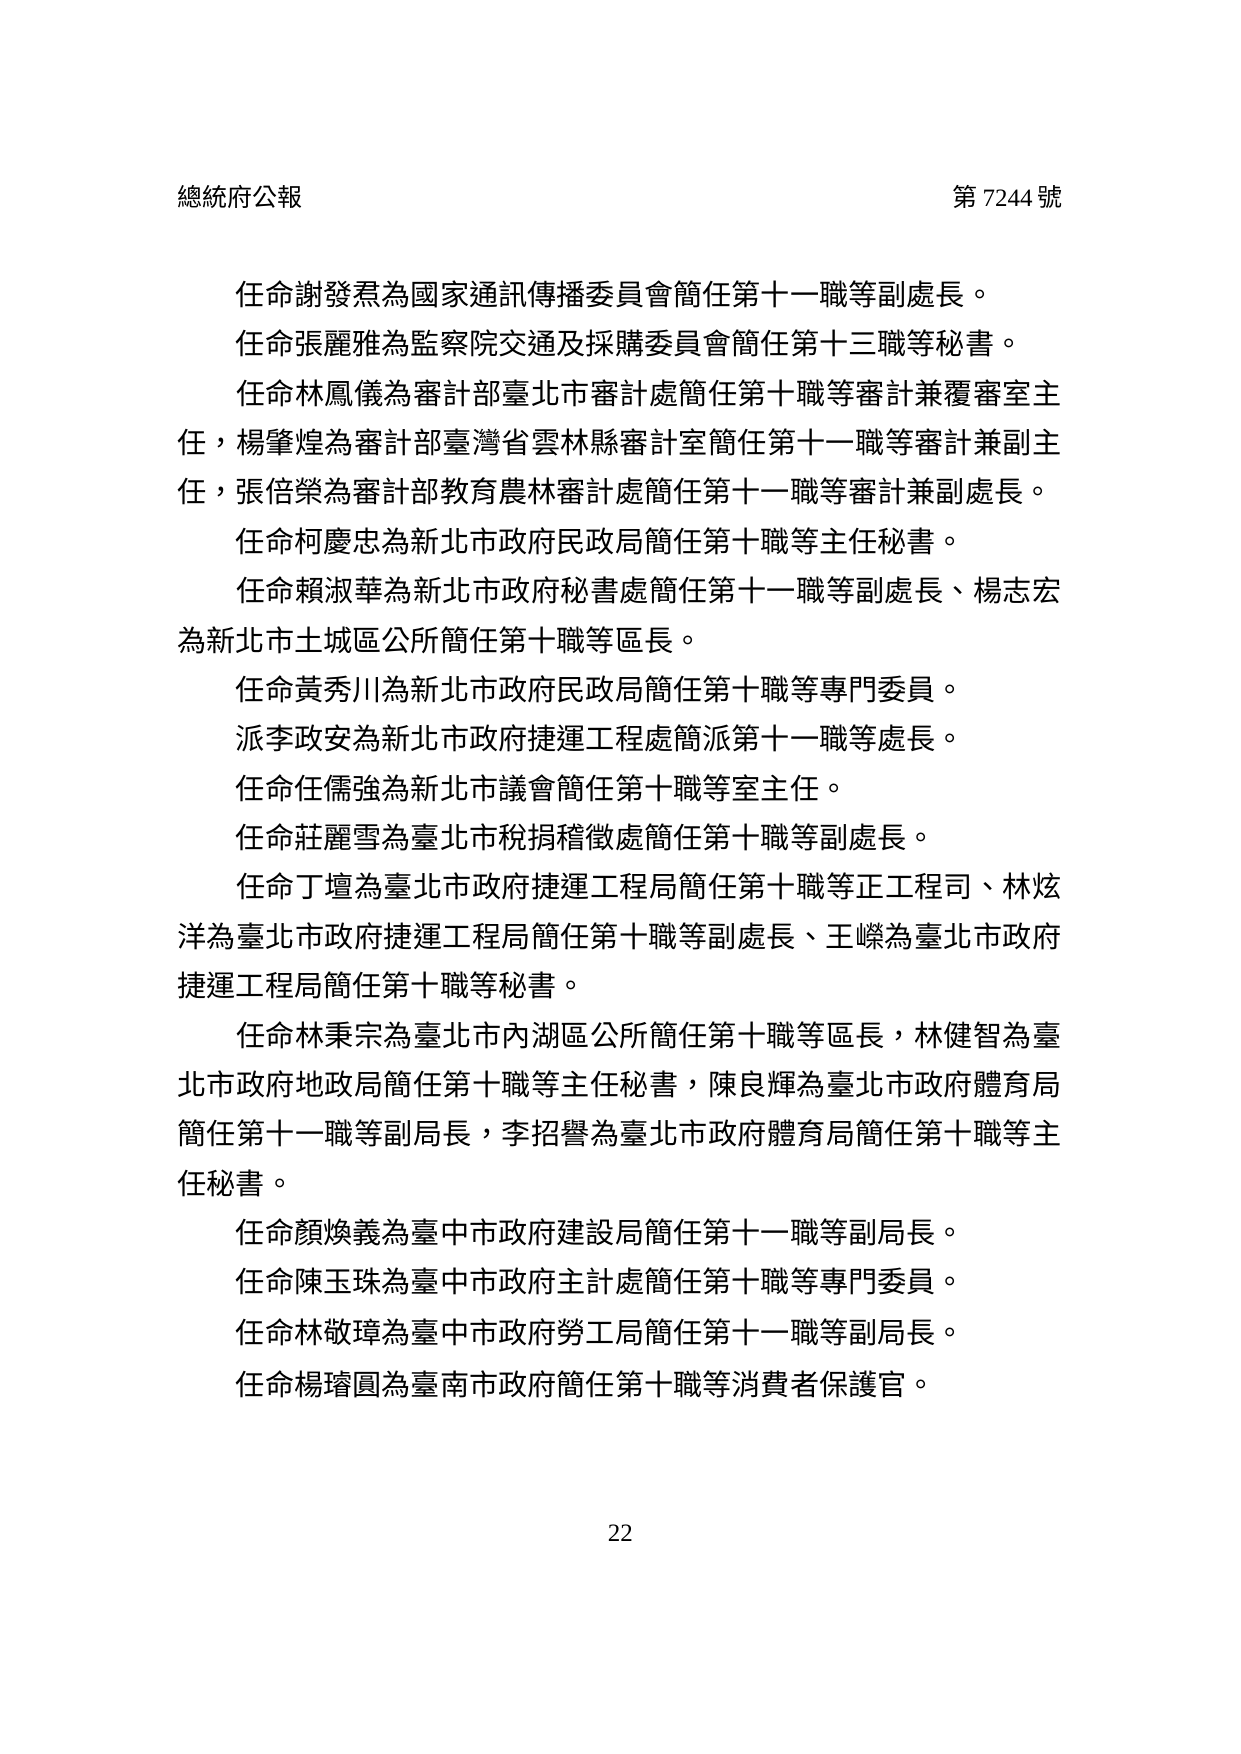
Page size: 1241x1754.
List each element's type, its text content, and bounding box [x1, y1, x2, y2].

text 任命莊麗雪為臺北市稅捐稽徵處簡任第十職等副處長。 [177, 809, 1063, 858]
text 任命林鳳儀為審計部臺北市審計處簡任第十職等審計兼覆審室主任，楊肇煌為審計部臺灣省雲林縣審計室簡任第十一職等審計兼副主任，張倍榮為審計部教育農林審計處簡任第十一職等審計兼副處長。 [177, 364, 1063, 513]
text 任命謝發焄為國家通訊傳播委員會簡任第十一職等副處長。 [177, 266, 1063, 315]
text 任命陳玉珠為臺中市政府主計處簡任第十職等專門委員。 [177, 1253, 1063, 1303]
text 任命柯慶忠為新北市政府民政局簡任第十職等主任秘書。 [177, 513, 1063, 562]
text 派李政安為新北市政府捷運工程處簡派第十一職等處長。 [177, 710, 1063, 759]
text 任命林敬璋為臺中市政府勞工局簡任第十一職等副局長。 [177, 1303, 1063, 1354]
text 任命賴淑華為新北市政府秘書處簡任第十一職等副處長、楊志宏為新北市土城區公所簡任第十職等區長。 [177, 562, 1063, 661]
text 任命黃秀川為新北市政府民政局簡任第十職等專門委員。 [177, 661, 1063, 710]
text 任命任儒強為新北市議會簡任第十職等室主任。 [177, 759, 1063, 809]
text 任命張麗雅為監察院交通及採購委員會簡任第十三職等秘書。 [177, 315, 1063, 364]
text 任命林秉宗為臺北市內湖區公所簡任第十職等區長，林健智為臺北市政府地政局簡任第十職等主任秘書，陳良輝為臺北市政府體育局簡任第十一職等副局長，李招譽為臺北市政府體育局簡任第十職等主任秘書。 [177, 1006, 1063, 1204]
text 任命丁壇為臺北市政府捷運工程局簡任第十職等正工程司、林炫洋為臺北市政府捷運工程局簡任第十職等副處長、王嶸為臺北市政府捷運工程局簡任第十職等秘書。 [177, 858, 1063, 1006]
text 任命顏煥義為臺中市政府建設局簡任第十一職等副局長。 [177, 1204, 1063, 1253]
text 任命楊璿圓為臺南市政府簡任第十職等消費者保護官。 [177, 1354, 1063, 1406]
